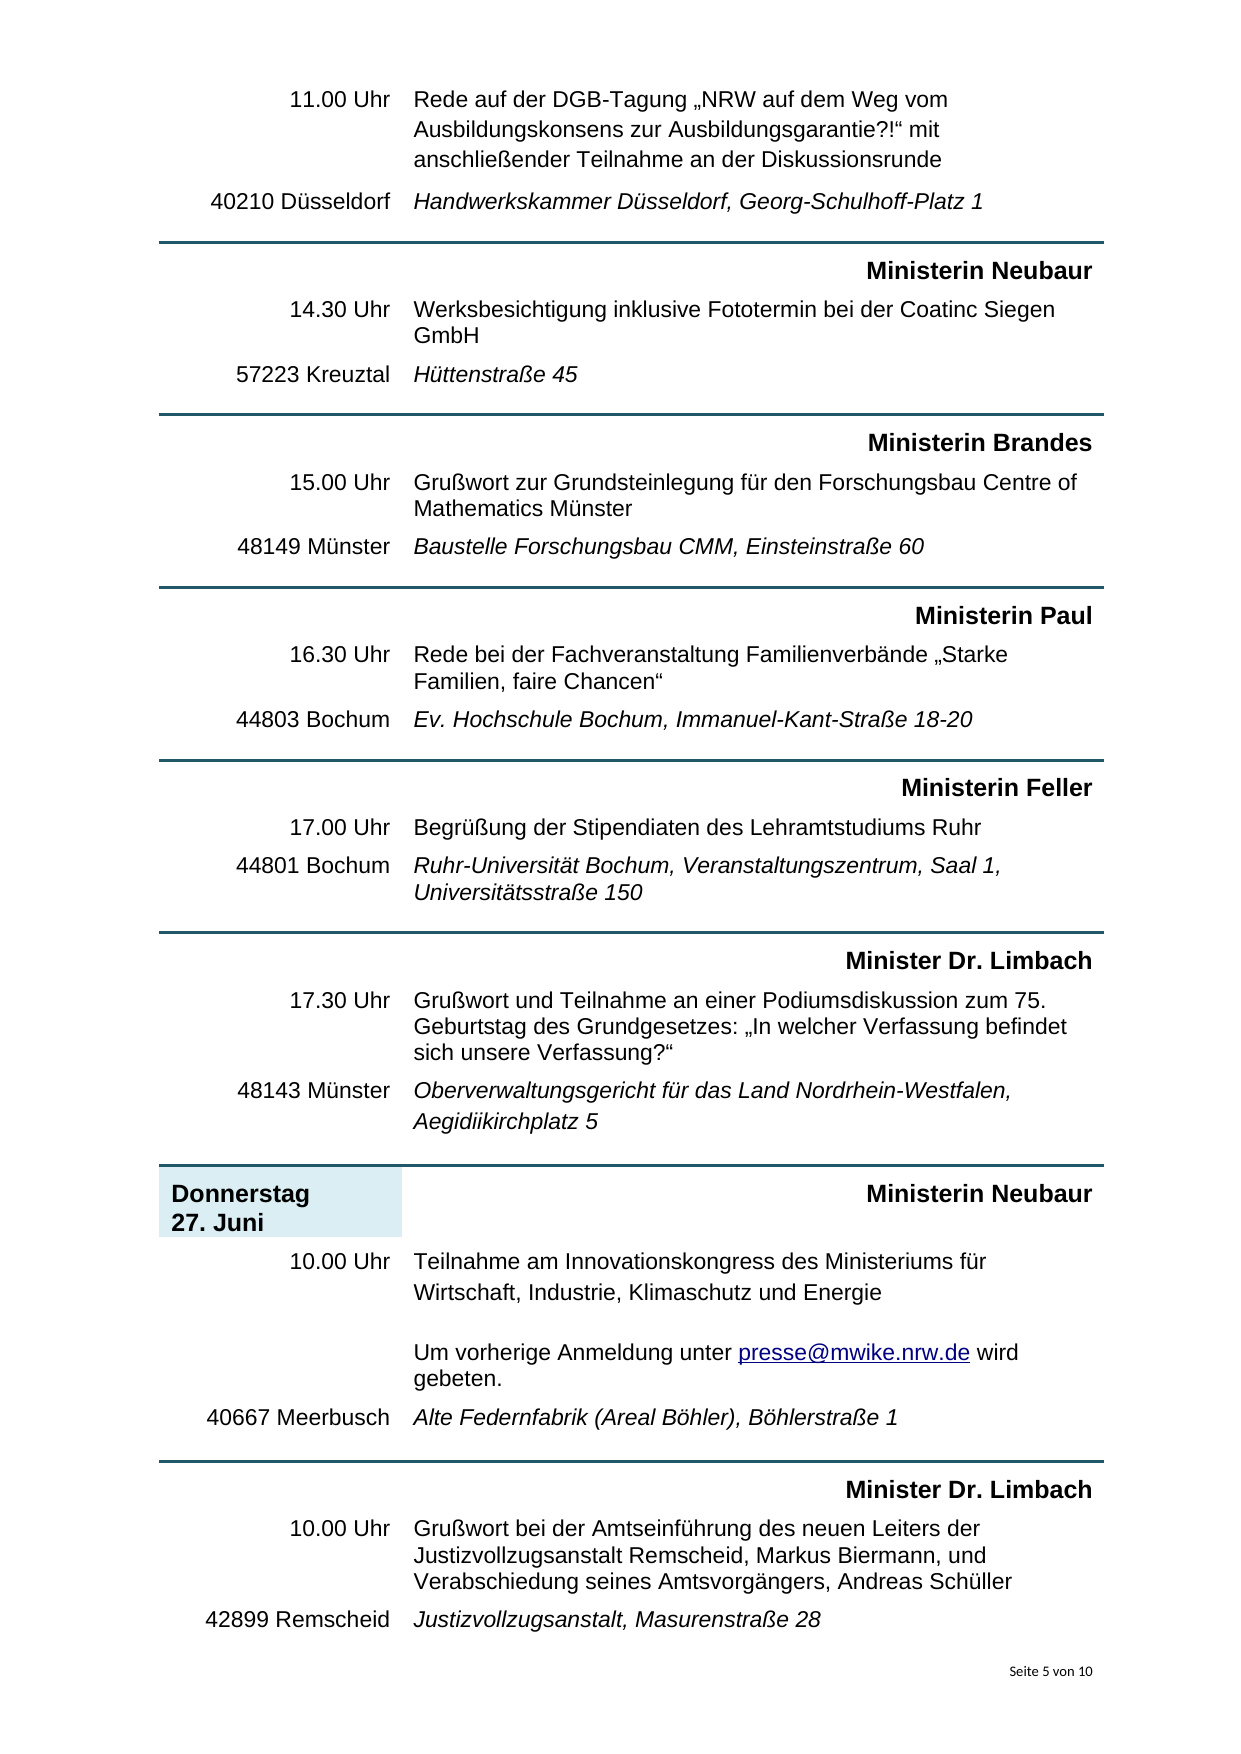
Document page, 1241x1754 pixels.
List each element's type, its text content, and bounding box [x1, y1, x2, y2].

table_header Ministerin Neubaur [402, 1167, 1104, 1237]
table_cell Justizvollzugsanstalt, Masurenstraße 28 [402, 1595, 1104, 1636]
table_cell 57223 Kreuztal [159, 349, 402, 387]
table_cell 17.30 Uhr [159, 975, 402, 1066]
table_header Ministerin Paul [402, 589, 1104, 629]
table_cell 15.00 Uhr [159, 457, 402, 521]
table_cell Grußwort und Teilnahme an einer Podiumsdiskussion zum 75. Geburtstag des Grundgesetzes: „In welcher Verfassung befindet sich unsere Verfassung?“ [402, 975, 1104, 1066]
table_cell Rede auf der DGB-Tagung „NRW auf dem Weg vom Ausbildungskonsens zur Ausbildungsgarantie?!“ mit anschließender Teilnahme an der Diskussionsrunde [402, 74, 1104, 176]
table_cell 10.00 Uhr [159, 1237, 402, 1392]
table_cell Ev. Hochschule Bochum, Immanuel-Kant-Straße 18-20 [402, 694, 1104, 732]
table_cell 14.30 Uhr [159, 284, 402, 349]
table_header Minister Dr. Limbach [402, 934, 1104, 975]
table_header [159, 934, 402, 975]
table_cell Hüttenstraße 45 [402, 349, 1104, 387]
table_cell 17.00 Uhr [159, 802, 402, 840]
table_cell Rede bei der Fachveranstaltung Familienverbände „Starke Familien, faire Chancen“ [402, 630, 1104, 694]
table_cell 42899 Remscheid [159, 1595, 402, 1636]
table_header Ministerin Brandes [402, 416, 1104, 457]
table_cell Teilnahme am Innovationskongress des Ministeriums für Wirtschaft, Industrie, Klimaschutz und Energie Um vorherige Anmeldung unter presse@mwike.nrw.de wird gebeten. [402, 1237, 1104, 1392]
table_cell 48149 Münster [159, 521, 402, 559]
table_header [159, 1463, 402, 1504]
table_header [159, 762, 402, 802]
table_cell 16.30 Uhr [159, 630, 402, 694]
table_cell 48143 Münster [159, 1066, 402, 1138]
table_cell Alte Federnfabrik (Areal Böhler), Böhlerstraße 1 [402, 1392, 1104, 1434]
table_cell 40210 Düsseldorf [159, 176, 402, 214]
table_header Donnerstag 27. Juni [159, 1167, 402, 1237]
table_header Ministerin Neubaur [402, 244, 1104, 284]
table_cell Begrüßung der Stipendiaten des Lehramtstudiums Ruhr [402, 802, 1104, 840]
table_cell Oberverwaltungsgericht für das Land Nordrhein-Westfalen, Aegidiikirchplatz 5 [402, 1066, 1104, 1138]
table_cell 10.00 Uhr [159, 1504, 402, 1594]
table_header Ministerin Feller [402, 762, 1104, 802]
table_header [159, 416, 402, 457]
table_cell 11.00 Uhr [159, 74, 402, 176]
table_cell Baustelle Forschungsbau CMM, Einsteinstraße 60 [402, 521, 1104, 559]
table_header [159, 589, 402, 629]
table_cell Grußwort bei der Amtseinführung des neuen Leiters der Justizvollzugsanstalt Remscheid, Markus Biermann, und Verabschiedung seines Amtsvorgängers, Andreas Schüller [402, 1504, 1104, 1594]
table_header Minister Dr. Limbach [402, 1463, 1104, 1504]
table_cell 44801 Bochum [159, 840, 402, 905]
table_cell Werksbesichtigung inklusive Fototermin bei der Coatinc Siegen GmbH [402, 284, 1104, 349]
table_cell 44803 Bochum [159, 694, 402, 732]
table_cell Ruhr-Universität Bochum, Veranstaltungszentrum, Saal 1, Universitätsstraße 150 [402, 840, 1104, 905]
table_cell Handwerkskammer Düsseldorf, Georg-Schulhoff-Platz 1 [402, 176, 1104, 214]
table_cell Grußwort zur Grundsteinlegung für den Forschungsbau Centre of Mathematics Münster [402, 457, 1104, 521]
table_header [159, 244, 402, 284]
table_cell 40667 Meerbusch [159, 1392, 402, 1434]
